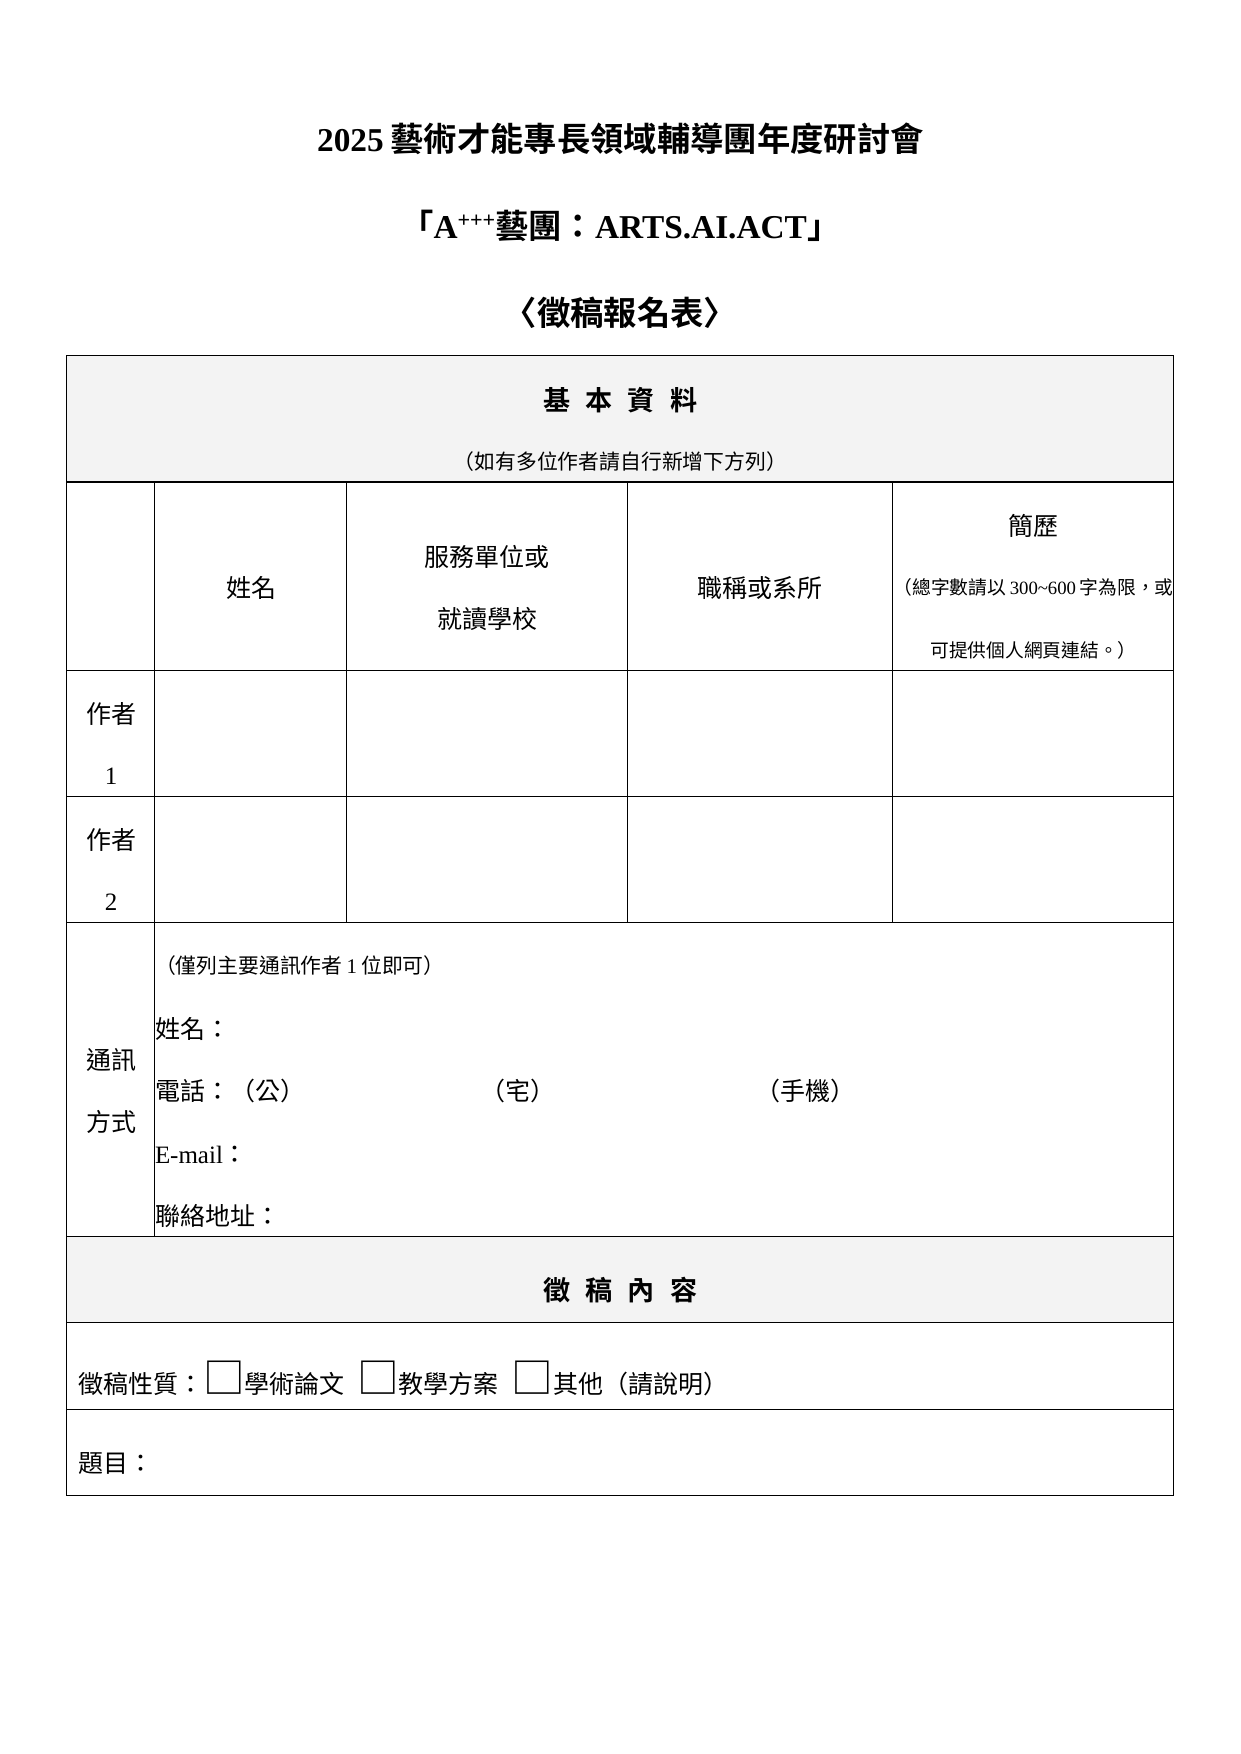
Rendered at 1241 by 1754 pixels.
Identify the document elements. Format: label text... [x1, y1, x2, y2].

table_cell [347, 797, 627, 922]
table_cell 姓名 [155, 483, 346, 670]
table_cell 作者1 [67, 671, 154, 796]
table_cell [628, 671, 892, 796]
text 〈徵稿報名表〉 [75, 269, 1165, 331]
table_cell 徵稿內容 [67, 1237, 1173, 1322]
table_cell 徵稿性質：□學術論文 □教學方案 □其他（請說明） [67, 1323, 1173, 1408]
table_cell （僅列主要通訊作者1位即可） 姓名： 電話：（公） （宅） （手機） E-mail： 聯絡地址： [155, 923, 1173, 1236]
table_cell 作者2 [67, 797, 154, 922]
table_cell [155, 671, 346, 796]
table_header 基本資料 （如有多位作者請自行新增下方列） [67, 356, 1173, 481]
table_cell [155, 797, 346, 922]
table_cell 服務單位或 就讀學校 [347, 483, 627, 670]
table_cell 職稱或系所 [628, 483, 892, 670]
table_cell [893, 797, 1173, 922]
table_cell 題目： [67, 1410, 1173, 1495]
table_cell 簡歷 （總字數請以300~600字為限，或可提供個人網頁連結。） [893, 483, 1173, 670]
table_cell [893, 671, 1173, 796]
text 「A+++藝團：ARTS.AI.ACT」 [75, 182, 1165, 245]
table_cell [67, 483, 154, 670]
table_cell [347, 671, 627, 796]
table_cell [628, 797, 892, 922]
text 2025藝術才能專長領域輔導團年度研討會 [75, 96, 1165, 158]
table_cell 通訊方式 [67, 923, 154, 1236]
